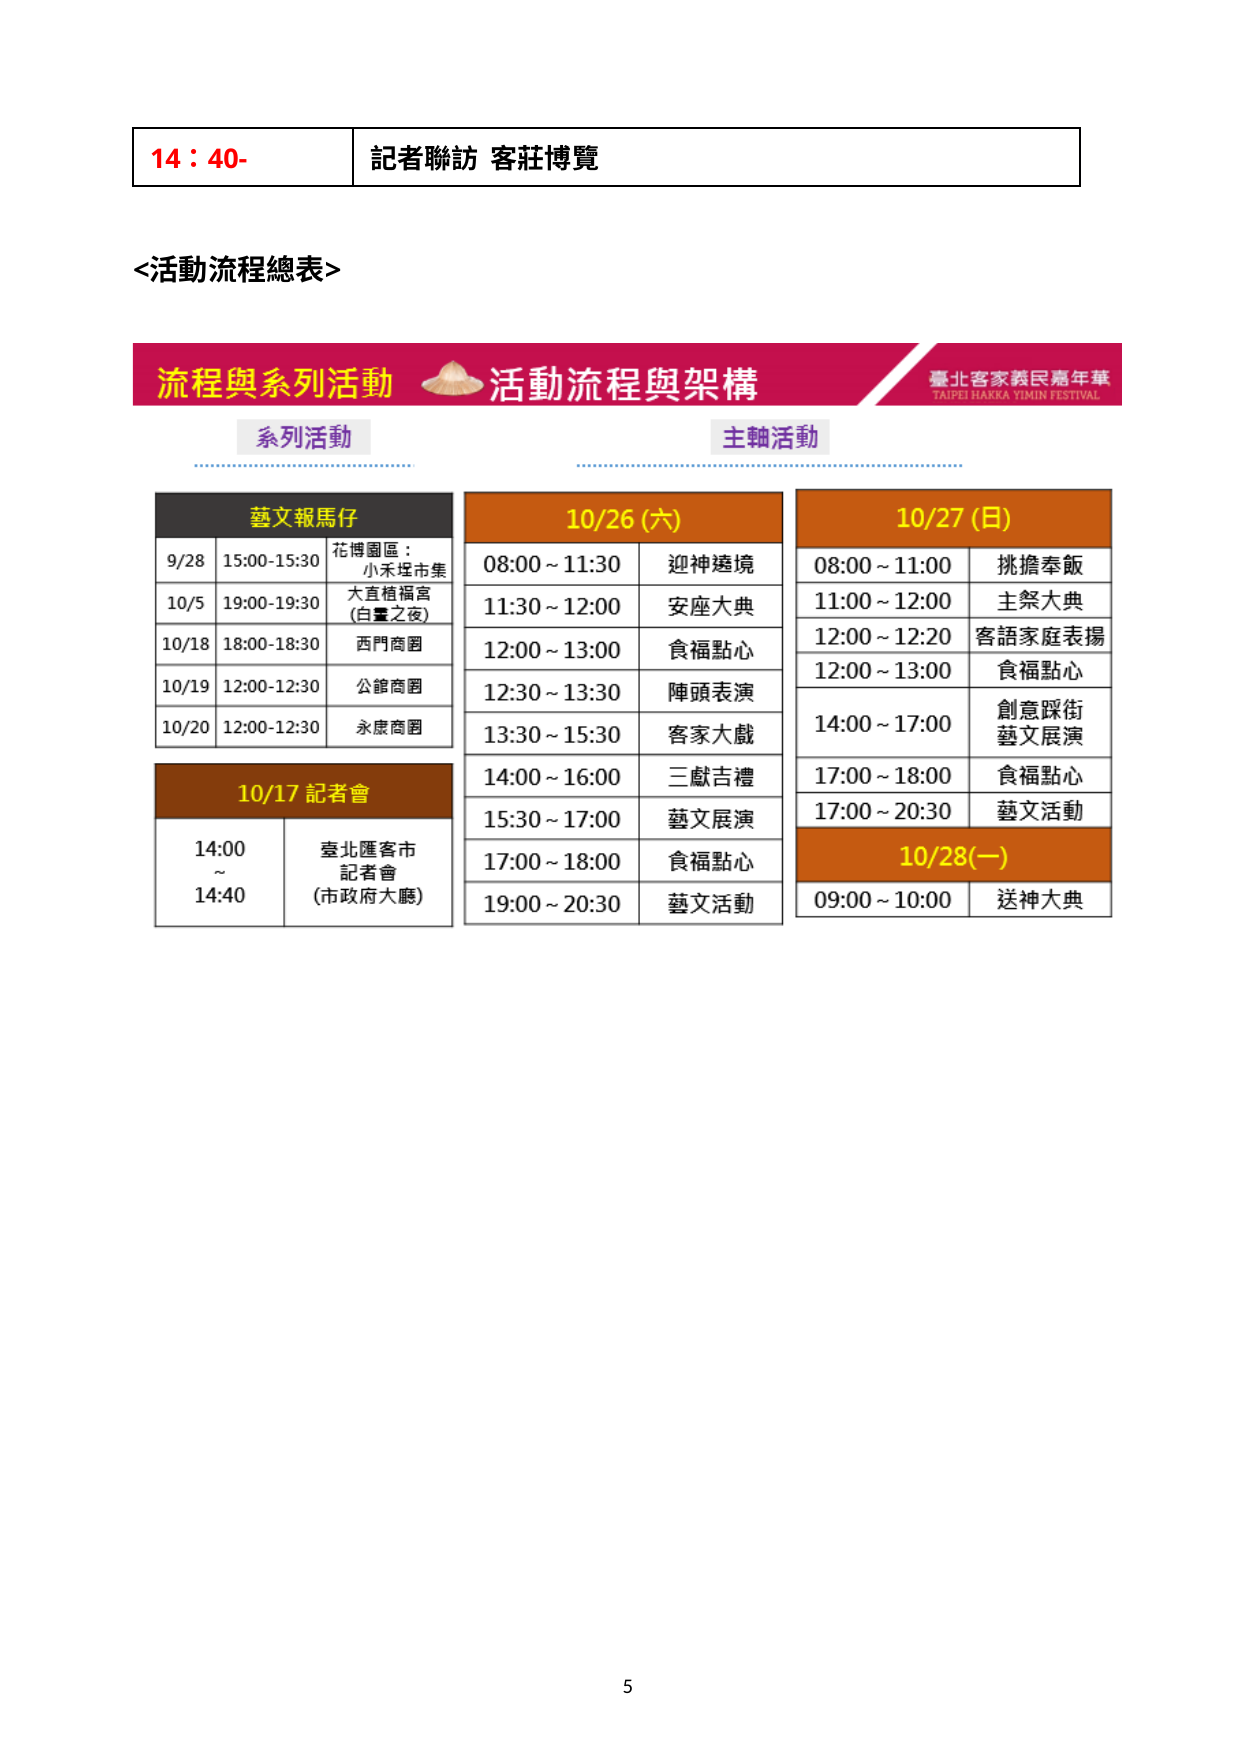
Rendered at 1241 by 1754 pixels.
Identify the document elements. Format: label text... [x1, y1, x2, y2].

table_cell 記者聯訪 客莊博覽 [354, 129, 1079, 185]
picture [132, 343, 1122, 934]
text <活動流程總表> [133, 224, 1122, 299]
table_cell 14：40- [134, 129, 352, 185]
